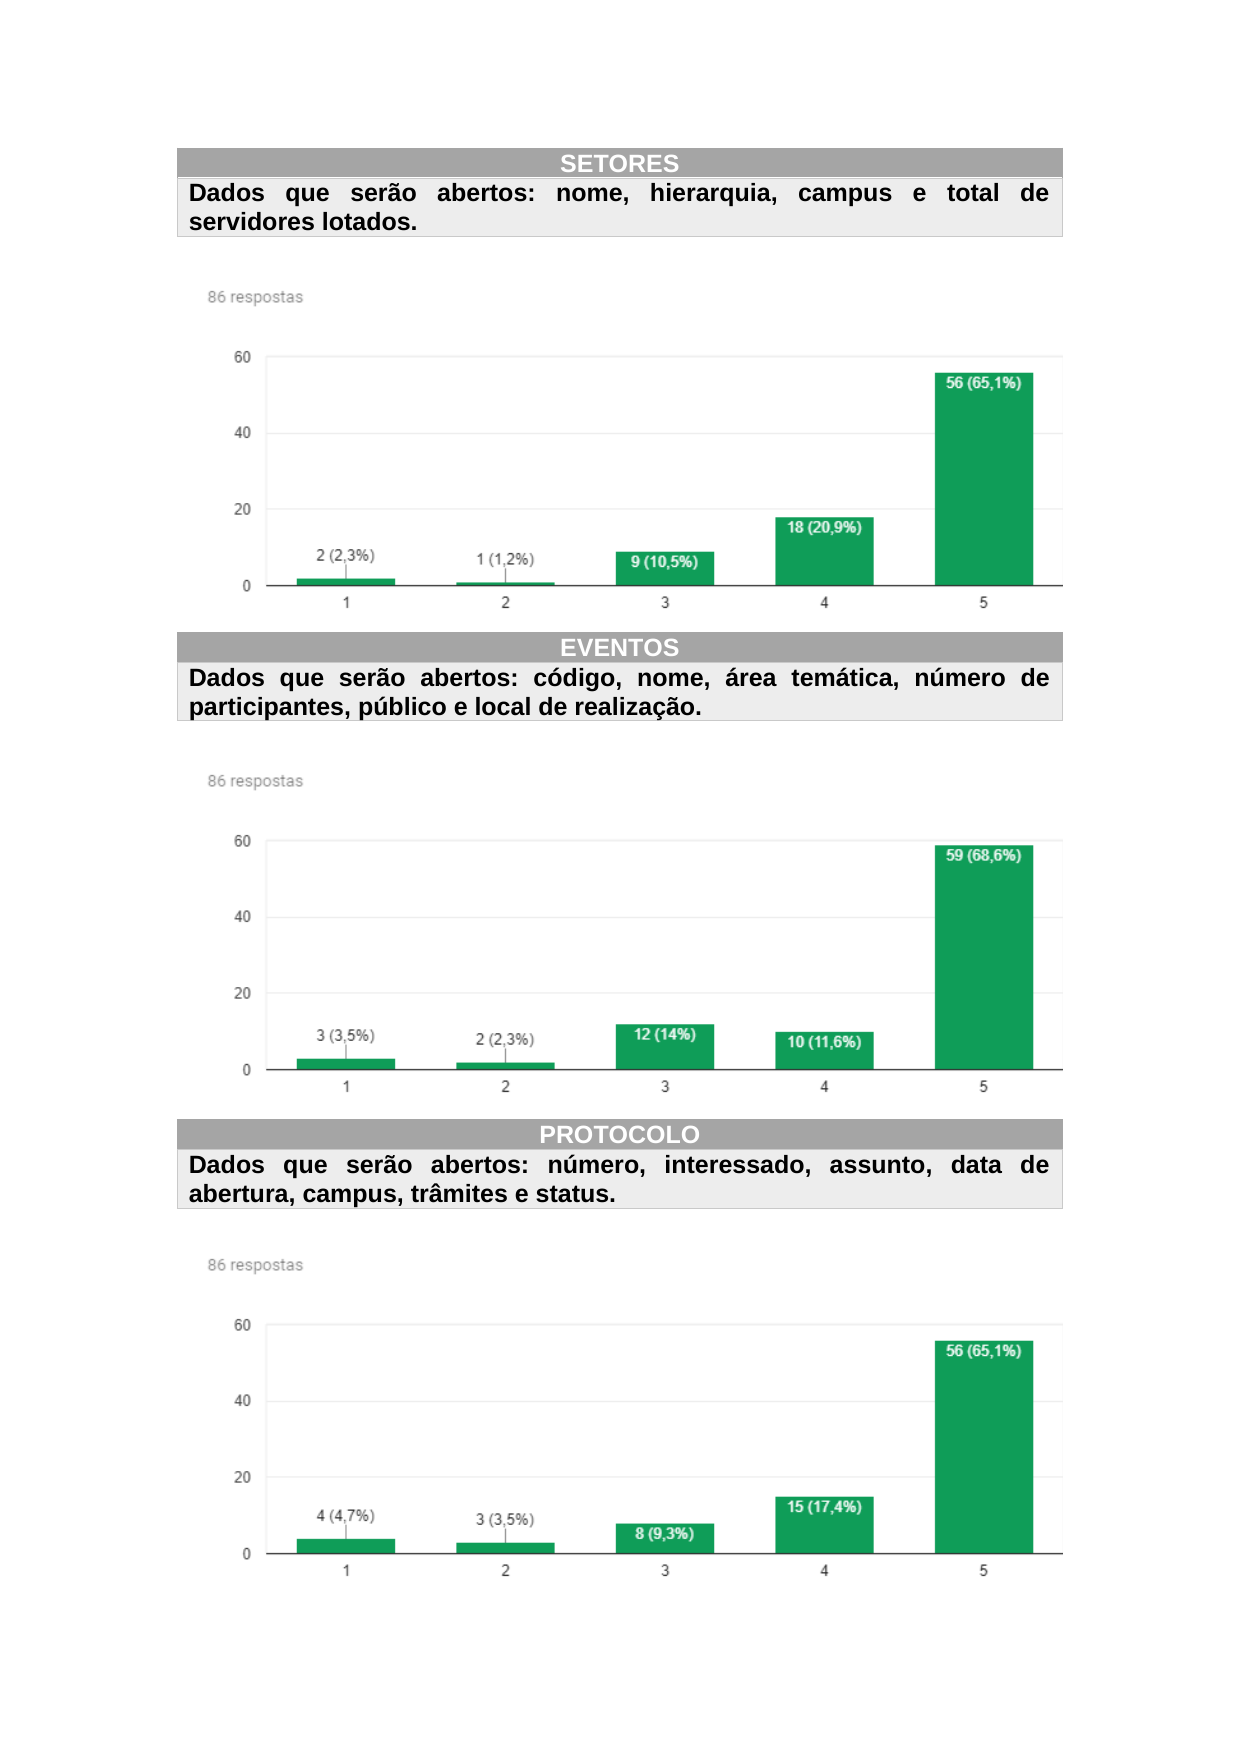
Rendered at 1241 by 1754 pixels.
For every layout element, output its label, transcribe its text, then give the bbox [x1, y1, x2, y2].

table_cell Dados que serão abertos: código, nome, área temática, número de participantes, público e local de realização. [178, 663, 1062, 720]
table_cell Dados que serão abertos: nome, hierarquia, campus e total de servidores lotados. [178, 179, 1062, 236]
picture [177, 1254, 1063, 1589]
table_header SETORES [178, 149, 1062, 177]
table_cell Dados que serão abertos: número, interessado, assunto, data de abertura, campus, trâmites e status. [178, 1150, 1062, 1208]
picture [177, 282, 1063, 616]
table_header PROTOCOLO [178, 1120, 1062, 1149]
table_header EVENTOS [178, 633, 1062, 662]
picture [177, 766, 1063, 1103]
